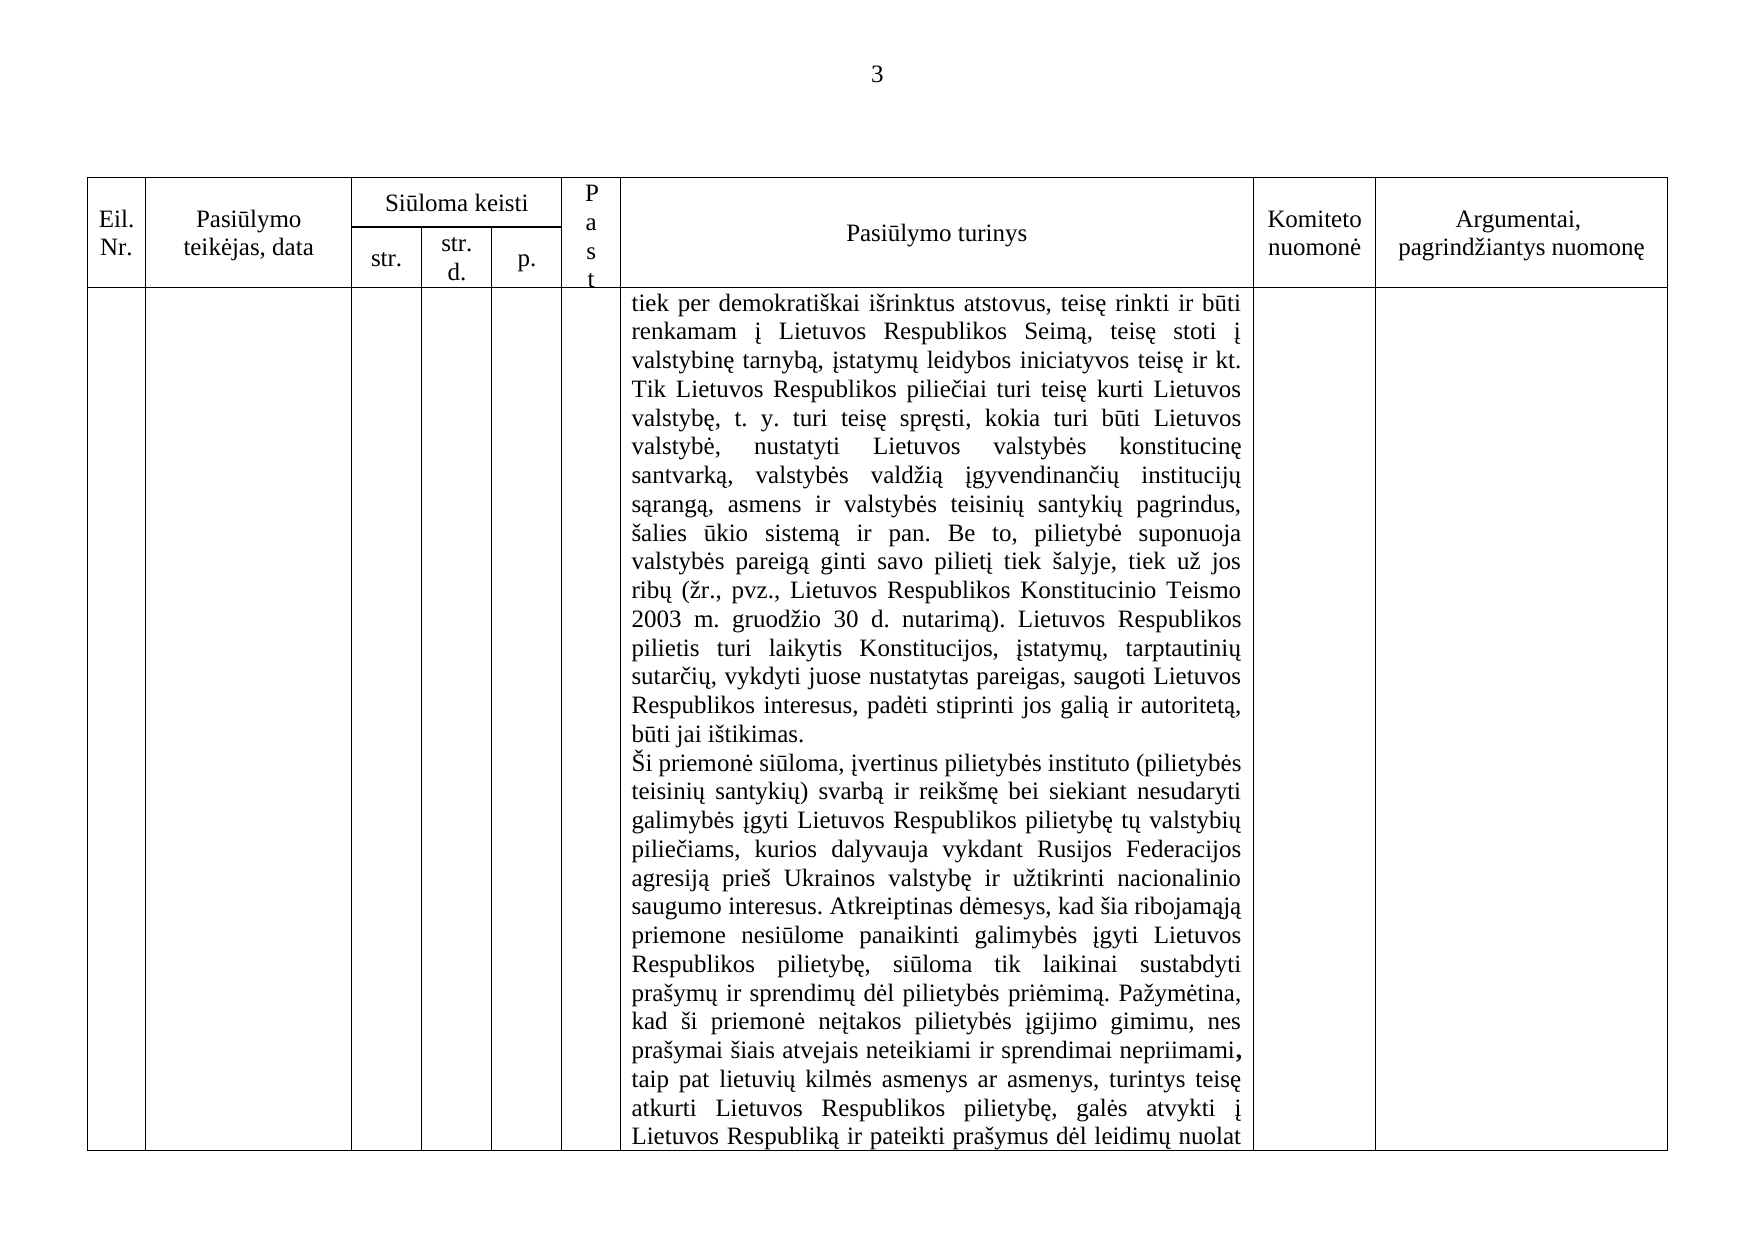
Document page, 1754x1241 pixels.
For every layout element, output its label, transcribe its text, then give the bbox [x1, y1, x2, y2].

table_header Argumentai, pagrindžiantys nuomonę [1376, 178, 1667, 287]
table_cell p. [492, 228, 561, 287]
table_cell [1254, 288, 1375, 1150]
table_cell [1376, 288, 1667, 1150]
table_cell [492, 288, 561, 1150]
table_header Pasiūlymo teikėjas, data [146, 178, 351, 287]
table_header Pasiūlymo turinys [621, 178, 1253, 287]
table_header Komiteto nuomonė [1254, 178, 1375, 287]
table_cell tiek per demokratiškai išrinktus atstovus, teisę rinkti ir būti renkamam į Lietuvos Respublikos Seimą, teisę stoti į valstybinę tarnybą, įstatymų leidybos iniciatyvos teisę ir kt. Tik Lietuvos Respublikos piliečiai turi teisę kurti Lietuvos valstybę, t. y. turi teisę spręsti, kokia turi būti Lietuvos valstybė, nustatyti Lietuvos valstybės konstitucinę santvarką, valstybės valdžią įgyvendinančių institucijų sąrangą, asmens ir valstybės teisinių santykių pagrindus, šalies ūkio sistemą ir pan. Be to, pilietybė suponuoja valstybės pareigą ginti savo pilietį tiek šalyje, tiek už jos ribų (žr., pvz., Lietuvos Respublikos Konstitucinio Teismo 2003 m. gruodžio 30 d. nutarimą). Lietuvos Respublikos pilietis turi laikytis Konstitucijos, įstatymų, tarptautinių sutarčių, vykdyti juose nustatytas pareigas, saugoti Lietuvos Respublikos interesus, padėti stiprinti jos galią ir autoritetą, būti jai ištikimas. Ši priemonė siūloma, įvertinus pilietybės instituto (pilietybės teisinių santykių) svarbą ir reikšmę bei siekiant nesudaryti galimybės įgyti Lietuvos Respublikos pilietybę tų valstybių piliečiams, kurios dalyvauja vykdant Rusijos Federacijos agresiją prieš Ukrainos valstybę ir užtikrinti nacionalinio saugumo interesus. Atkreiptinas dėmesys, kad šia ribojamąją priemone nesiūlome panaikinti galimybės įgyti Lietuvos Respublikos pilietybę, siūloma tik laikinai sustabdyti prašymų ir sprendimų dėl pilietybės priėmimą. Pažymėtina, kad ši priemonė neįtakos pilietybės įgijimo gimimu, nes prašymai šiais atvejais neteikiami ir sprendimai nepriimami, taip pat lietuvių kilmės asmenys ar asmenys, turintys teisę atkurti Lietuvos Respublikos pilietybę, galės atvykti į Lietuvos Respubliką ir pateikti prašymus dėl leidimų nuolat [621, 288, 1253, 1150]
table_cell str. [352, 228, 421, 287]
table_cell [88, 288, 145, 1150]
table_cell [352, 288, 421, 1150]
table_header Eil. Nr. [88, 178, 145, 287]
table_cell [422, 288, 491, 1150]
table_cell [146, 288, 351, 1150]
table_header Siūloma keisti [352, 178, 561, 226]
table_cell str. d. [422, 228, 491, 287]
table_cell [562, 288, 620, 1150]
table_header Pastabos [562, 178, 620, 287]
